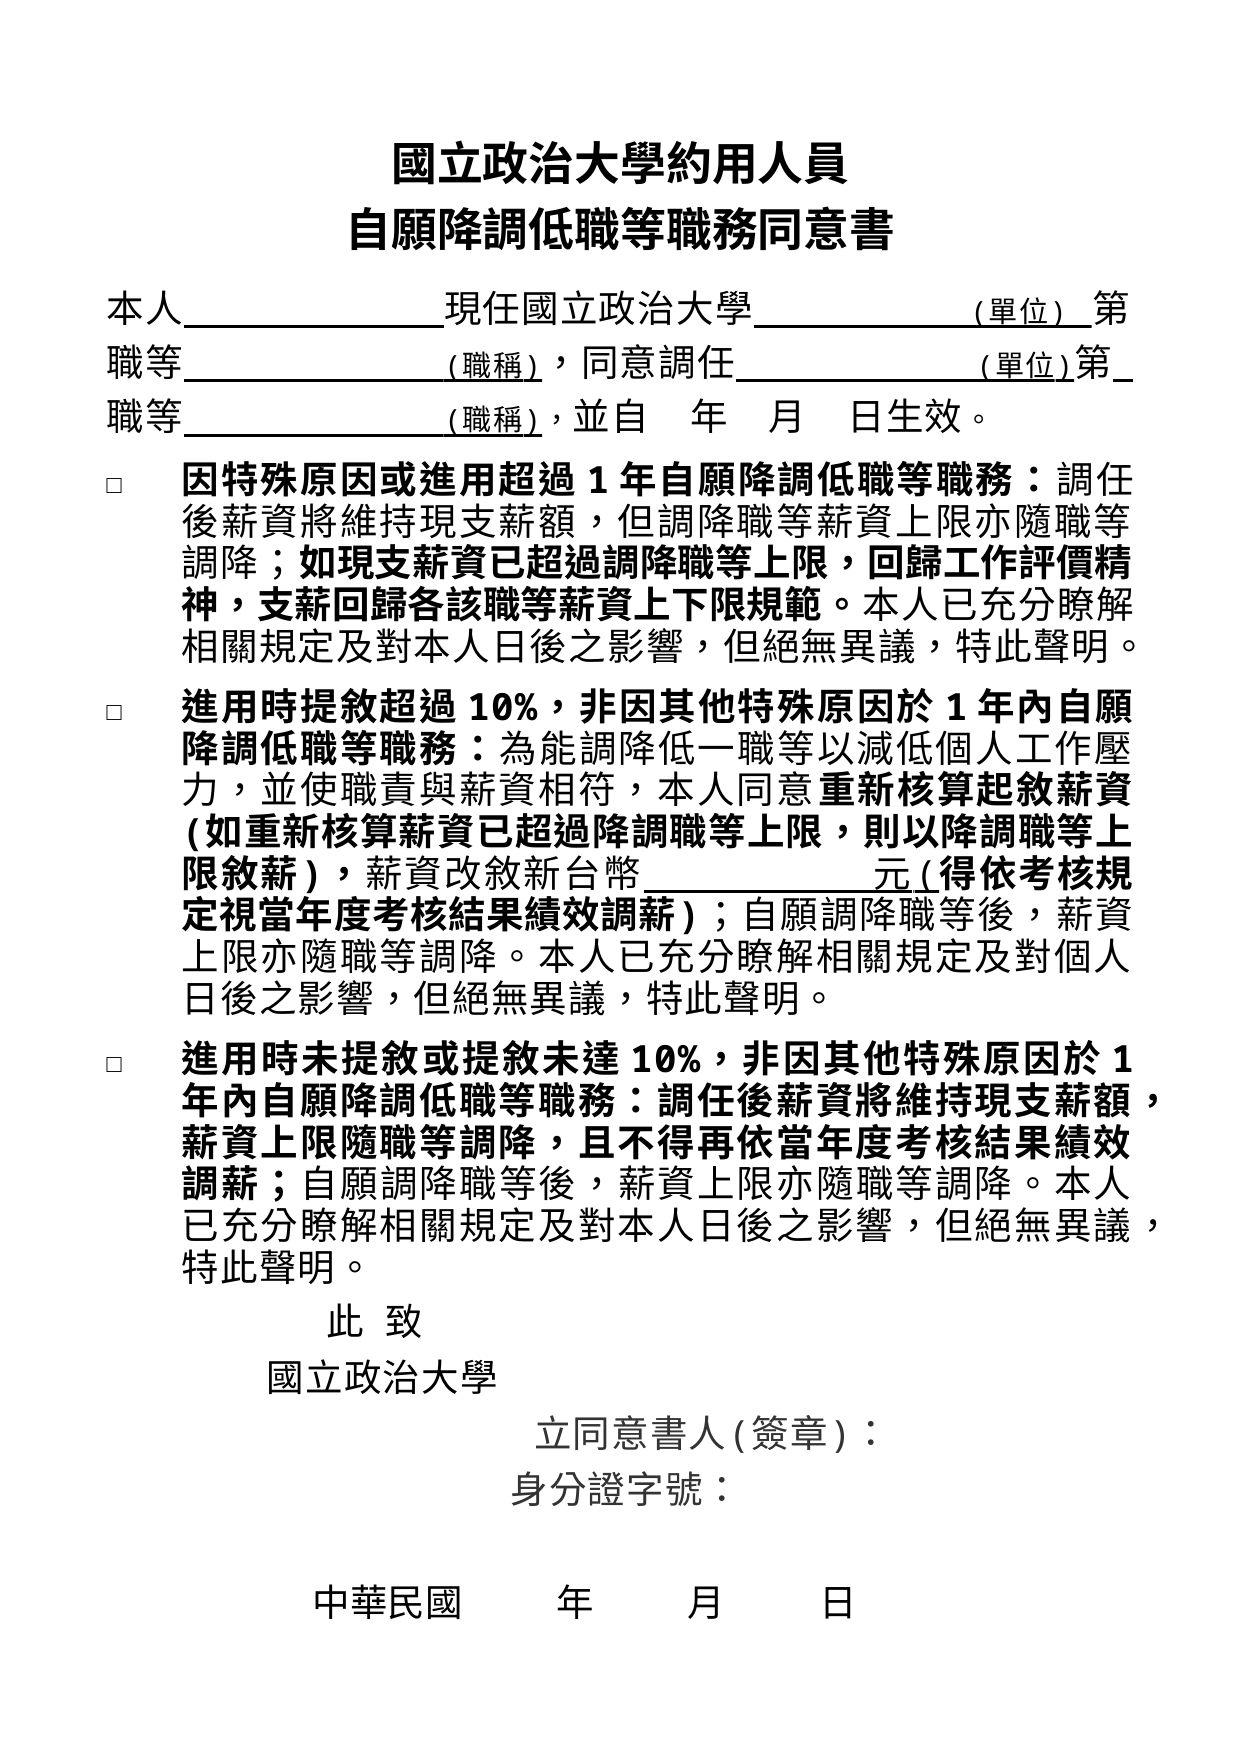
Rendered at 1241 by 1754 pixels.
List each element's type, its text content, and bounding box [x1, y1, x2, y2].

list 因特殊原因或進用超過1年自願降調低職等職務：調任後薪資將維持現支薪額，但調降職等薪資上限亦隨職等調降；如現支薪資已超過調降職等上限，回歸工作評價精神，支薪回歸各該職等薪資上下限規範。本人已充分瞭解相關規定及對本人日後之影響，但絕無異議，特此聲明。 [106, 460, 1134, 668]
text 自願降調低職等職務同意書 [106, 193, 1134, 260]
text 中華民國 年 月 日 [106, 1514, 1134, 1627]
list 進用時提敘超過10%，非因其他特殊原因於1年內自願降調低職等職務：為能調降低一職等以減低個人工作壓力，並使職責與薪資相符，本人同意重新核算起敘薪資(如重新核算薪資已超過降調職等上限，則以降調職等上限敘薪)，薪資改敘新台幣 元(得依考核規定視當年度考核結果績效調薪)；自願調降職等後，薪資上限亦隨職等調降。本人已充分瞭解相關規定及對個人日後之影響，但絕無異議，特此聲明。 [106, 687, 1134, 1021]
text 本人 現任國立政治大學 (單位) 第 職等 (職稱)，同意調任 (單位)第 職等 (職稱)，並自 年 月 日生效。 [106, 278, 1134, 441]
text 國立政治大學 立同意書人(簽章)： [106, 1346, 1134, 1458]
list 進用時未提敘或提敘未達10%，非因其他特殊原因於1年內自願降調低職等職務：調任後薪資將維持現支薪額，薪資上限隨職等調降，且不得再依當年度考核結果績效調薪；自願調降職等後，薪資上限亦隨職等調降。本人已充分瞭解相關規定及對本人日後之影響，但絕無異議，特此聲明。 [106, 1039, 1134, 1289]
text 身分證字號： [106, 1458, 1134, 1514]
text 此 致 [106, 1289, 1134, 1346]
text 國立政治大學約用人員 [106, 127, 1134, 193]
